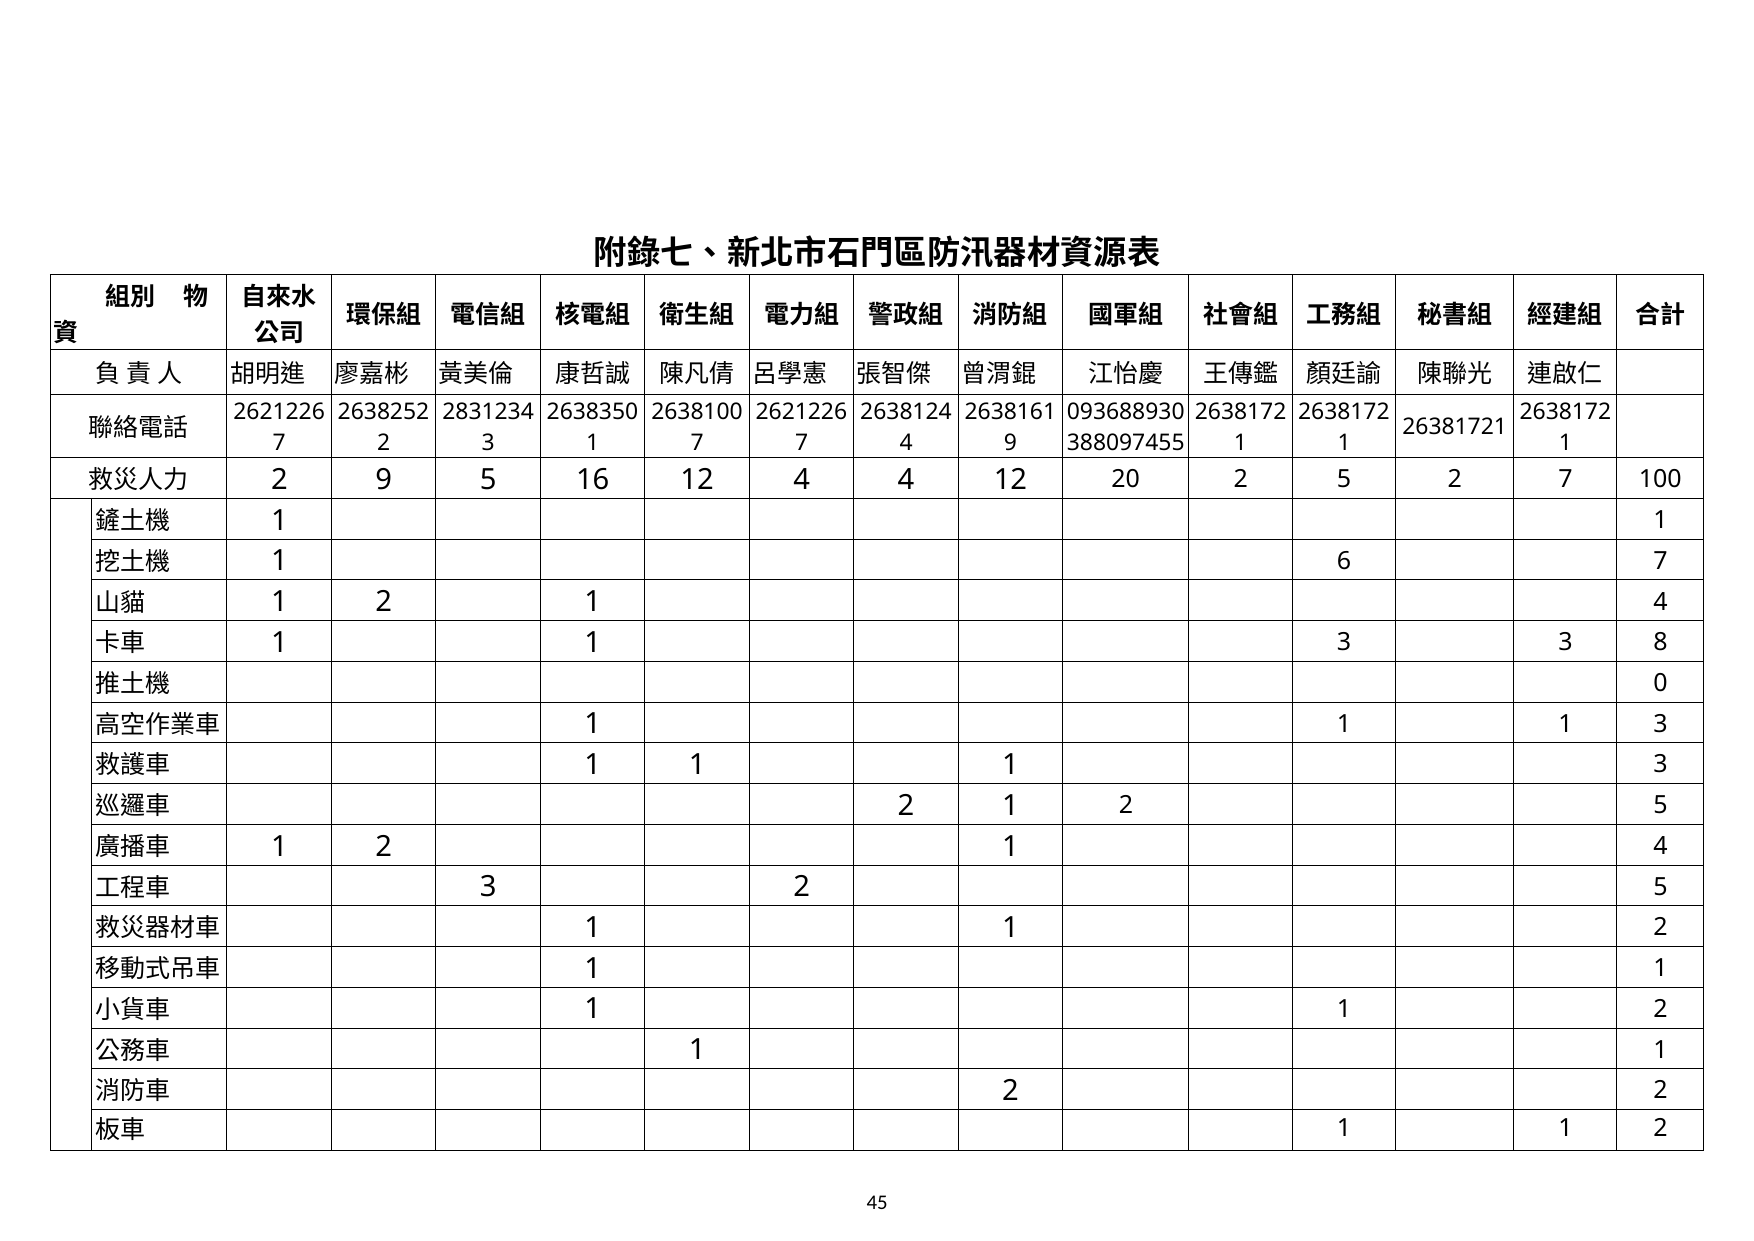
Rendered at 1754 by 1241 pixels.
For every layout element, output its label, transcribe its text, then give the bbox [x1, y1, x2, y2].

table_cell [750, 784, 853, 824]
table_cell 山貓 [92, 580, 226, 620]
table_cell [1189, 1069, 1292, 1109]
table_cell [1293, 580, 1395, 620]
table_cell [1293, 1029, 1395, 1068]
table_cell 曾渭錕 [959, 350, 1062, 394]
table_cell [436, 784, 540, 824]
table_cell 2 [1189, 458, 1292, 498]
table_cell 2 [227, 458, 331, 498]
table_cell 2 [332, 825, 435, 864]
table_cell [1063, 947, 1188, 987]
table_cell [436, 580, 540, 620]
table_cell 救護車 [92, 743, 226, 783]
table_cell 2 [1396, 458, 1513, 498]
table_cell [227, 906, 331, 946]
table_cell [1189, 540, 1292, 579]
table_cell 2 [1617, 988, 1703, 1027]
table_cell [1189, 499, 1292, 539]
table_cell 26212267 [227, 395, 331, 457]
table_cell 3 [1514, 621, 1616, 661]
table_cell [854, 540, 958, 579]
table_cell [959, 866, 1062, 905]
table_cell 救災人力 [51, 458, 226, 498]
table_cell 2 [332, 580, 435, 620]
table_cell [436, 906, 540, 946]
table_cell [332, 662, 435, 702]
table_cell [1396, 866, 1513, 905]
table_cell [959, 1029, 1062, 1068]
table_cell [227, 1029, 331, 1068]
table_cell 高空作業車 [92, 703, 226, 742]
table_cell 1 [1617, 947, 1703, 987]
table_cell 2 [1617, 906, 1703, 946]
table_cell [1063, 662, 1188, 702]
table_cell [436, 621, 540, 661]
table_cell [1189, 703, 1292, 742]
table_header 秘書組 [1396, 275, 1513, 349]
table_cell [227, 988, 331, 1027]
table_cell 3 [436, 866, 540, 905]
table_cell [854, 906, 958, 946]
table_cell [959, 703, 1062, 742]
text 附錄七、新北市石門區防汛器材資源表 [77, 226, 1677, 274]
table_cell [227, 947, 331, 987]
table_header 消防組 [959, 275, 1062, 349]
table_cell 胡明進 [227, 350, 331, 394]
table_cell [1514, 499, 1616, 539]
table_cell [1063, 866, 1188, 905]
table_cell [854, 499, 958, 539]
table_cell [436, 947, 540, 987]
table_cell 廖嘉彬 [332, 350, 435, 394]
table_cell [436, 825, 540, 864]
table_cell [1396, 1069, 1513, 1109]
table_cell [1189, 580, 1292, 620]
table_cell [750, 703, 853, 742]
table_cell [645, 866, 749, 905]
table_cell 1 [227, 540, 331, 579]
table_cell 8 [1617, 621, 1703, 661]
table_cell [750, 499, 853, 539]
table_cell [1293, 784, 1395, 824]
table_cell 推土機 [92, 662, 226, 702]
table_cell [959, 988, 1062, 1027]
table_cell 3 [1617, 703, 1703, 742]
table_cell 26212267 [750, 395, 853, 457]
table_cell 9 [332, 458, 435, 498]
table_cell 2 [854, 784, 958, 824]
table_cell 4 [1617, 580, 1703, 620]
table_cell [750, 580, 853, 620]
table_cell 4 [1617, 825, 1703, 864]
table_header 警政組 [854, 275, 958, 349]
table_cell 巡邏車 [92, 784, 226, 824]
table_cell [1063, 703, 1188, 742]
table_cell 1 [645, 1029, 749, 1068]
table_cell [1189, 784, 1292, 824]
table_cell 廣播車 [92, 825, 226, 864]
table_cell 26381244 [854, 395, 958, 457]
table_cell [854, 866, 958, 905]
table_cell 3 [1293, 621, 1395, 661]
table_cell [645, 947, 749, 987]
table_cell [959, 1110, 1062, 1149]
table_cell 2 [750, 866, 853, 905]
table_cell 1 [1293, 703, 1395, 742]
table_cell [541, 866, 644, 905]
table_cell [645, 1069, 749, 1109]
table_cell [436, 1110, 540, 1149]
table_cell [854, 743, 958, 783]
table_cell [645, 499, 749, 539]
table_cell [1189, 866, 1292, 905]
table_cell [541, 1110, 644, 1149]
table_cell [1293, 662, 1395, 702]
table_cell [1189, 1110, 1292, 1149]
table_cell [645, 784, 749, 824]
table_cell 聯絡電話 [51, 395, 226, 457]
table_cell [645, 703, 749, 742]
table_cell [959, 540, 1062, 579]
table_cell [436, 540, 540, 579]
table_cell [332, 988, 435, 1027]
table_cell [1189, 662, 1292, 702]
table_cell [332, 499, 435, 539]
table_cell [1514, 743, 1616, 783]
table_cell 江怡慶 [1063, 350, 1188, 394]
table_cell [1514, 825, 1616, 864]
table_cell [854, 988, 958, 1027]
table_cell 黃美倫 [436, 350, 540, 394]
table_cell [227, 743, 331, 783]
table_cell [854, 580, 958, 620]
table_cell 5 [1617, 866, 1703, 905]
table_cell 4 [750, 458, 853, 498]
table_cell 板車 [92, 1110, 226, 1149]
table_cell 12 [645, 458, 749, 498]
table_cell 康哲誠 [541, 350, 644, 394]
table_cell [1293, 947, 1395, 987]
table_cell [1189, 621, 1292, 661]
table_cell 陳聯光 [1396, 350, 1513, 394]
table_cell 1 [1617, 1029, 1703, 1068]
table_header 社會組 [1189, 275, 1292, 349]
table_cell 2 [1617, 1069, 1703, 1109]
table_cell [1063, 580, 1188, 620]
table_cell [750, 1029, 853, 1068]
table_cell [750, 906, 853, 946]
table_cell [332, 1110, 435, 1149]
table_cell [1514, 540, 1616, 579]
table_cell [854, 621, 958, 661]
table_cell [1189, 906, 1292, 946]
table_cell 公務車 [92, 1029, 226, 1068]
table_cell 1 [541, 621, 644, 661]
table_cell 車輛 [51, 499, 91, 1149]
table_cell [332, 703, 435, 742]
table_cell [1514, 947, 1616, 987]
table_cell 1 [645, 743, 749, 783]
table_cell [1396, 947, 1513, 987]
table_cell [854, 825, 958, 864]
table_cell [1063, 1110, 1188, 1149]
table_cell [227, 703, 331, 742]
table_cell [1514, 866, 1616, 905]
table_cell [227, 662, 331, 702]
table_cell 26381721 [1293, 395, 1395, 457]
table_cell 消防車 [92, 1069, 226, 1109]
table_cell 26381721 [1189, 395, 1292, 457]
table_cell [1514, 906, 1616, 946]
table_cell [436, 743, 540, 783]
table_cell [1396, 1029, 1513, 1068]
table_cell [332, 866, 435, 905]
table_cell [750, 947, 853, 987]
table_cell 負 責 人 [51, 350, 226, 394]
table_cell 26382522 [332, 395, 435, 457]
table_header 電信組 [436, 275, 540, 349]
table_cell [1189, 947, 1292, 987]
table_cell 小貨車 [92, 988, 226, 1027]
table_header 工務組 [1293, 275, 1395, 349]
table_cell [854, 662, 958, 702]
table_cell 1 [541, 743, 644, 783]
table_cell [1293, 1069, 1395, 1109]
table_cell 26381721 [1396, 395, 1513, 457]
table_cell [1063, 743, 1188, 783]
table_cell [645, 1110, 749, 1149]
table_cell [750, 1069, 853, 1109]
table_cell 1 [1617, 499, 1703, 539]
table_cell 26381721 [1514, 395, 1616, 457]
table_cell 2 [1617, 1110, 1703, 1149]
table_cell 2 [959, 1069, 1062, 1109]
table_cell [1396, 1110, 1513, 1149]
table_cell [332, 784, 435, 824]
table_header 環保組 [332, 275, 435, 349]
table_cell 1 [227, 499, 331, 539]
table_cell 1 [227, 621, 331, 661]
table_cell [227, 866, 331, 905]
table_cell [332, 743, 435, 783]
table_cell [750, 662, 853, 702]
table_cell [541, 499, 644, 539]
table_cell [436, 499, 540, 539]
table_cell [1293, 906, 1395, 946]
table_cell [1293, 499, 1395, 539]
table_cell 陳凡倩 [645, 350, 749, 394]
table_cell [332, 621, 435, 661]
table_cell 1 [959, 825, 1062, 864]
table_cell 救災器材車 [92, 906, 226, 946]
table_cell 呂學憲 [750, 350, 853, 394]
table_cell [1396, 540, 1513, 579]
table_cell [1293, 825, 1395, 864]
table_cell 1 [1293, 988, 1395, 1027]
table_cell [750, 743, 853, 783]
table_cell [959, 947, 1062, 987]
table_cell 6 [1293, 540, 1395, 579]
table_cell [854, 1029, 958, 1068]
table_cell [332, 947, 435, 987]
table_cell [645, 540, 749, 579]
table_cell [1514, 580, 1616, 620]
table_cell 連啟仁 [1514, 350, 1616, 394]
table_cell 26381007 [645, 395, 749, 457]
table_cell [1396, 743, 1513, 783]
table_cell 張智傑 [854, 350, 958, 394]
table_cell [1063, 825, 1188, 864]
table_cell [332, 1069, 435, 1109]
table_cell [1189, 743, 1292, 783]
table_cell 7 [1617, 540, 1703, 579]
table_cell [750, 1110, 853, 1149]
table_cell [436, 662, 540, 702]
table_cell [1396, 988, 1513, 1027]
table_cell [854, 703, 958, 742]
table_cell 26381619 [959, 395, 1062, 457]
table_cell 1 [541, 947, 644, 987]
table_cell [1514, 784, 1616, 824]
table_cell 1 [541, 703, 644, 742]
table_cell [227, 1110, 331, 1149]
table_cell 1 [541, 580, 644, 620]
table_cell [854, 947, 958, 987]
table_cell 工程車 [92, 866, 226, 905]
table_cell [1063, 1029, 1188, 1068]
table_cell 16 [541, 458, 644, 498]
table_cell [645, 988, 749, 1027]
table_cell [645, 906, 749, 946]
table_cell 王傳鑑 [1189, 350, 1292, 394]
table_cell [332, 906, 435, 946]
table_cell [1396, 784, 1513, 824]
table_cell [1514, 1029, 1616, 1068]
table_cell [541, 1069, 644, 1109]
table_cell 093688930388097455 [1063, 395, 1188, 457]
table_cell [1396, 499, 1513, 539]
table_cell [541, 1029, 644, 1068]
table_cell [959, 662, 1062, 702]
table_cell 2 [1063, 784, 1188, 824]
table_cell [227, 1069, 331, 1109]
table_cell [332, 540, 435, 579]
table_cell [854, 1110, 958, 1149]
table_header 經建組 [1514, 275, 1616, 349]
table_cell [645, 662, 749, 702]
table_cell [1617, 350, 1703, 394]
table_cell [1293, 743, 1395, 783]
table_cell [1514, 662, 1616, 702]
table_cell [436, 1029, 540, 1068]
table_cell 1 [227, 825, 331, 864]
table_header 核電組 [541, 275, 644, 349]
table_header 組別 物 資 [51, 275, 226, 349]
table_cell [959, 580, 1062, 620]
table_cell [959, 621, 1062, 661]
table_cell [1396, 703, 1513, 742]
table_cell [541, 825, 644, 864]
table_cell 1 [959, 906, 1062, 946]
table_cell [541, 784, 644, 824]
table_cell 3 [1617, 743, 1703, 783]
table_cell 挖土機 [92, 540, 226, 579]
table_cell 1 [1514, 1110, 1616, 1149]
table_cell [541, 540, 644, 579]
table_cell 1 [1293, 1110, 1395, 1149]
table_cell [1189, 825, 1292, 864]
table_cell [750, 988, 853, 1027]
table_cell 26383501 [541, 395, 644, 457]
table_cell [1396, 825, 1513, 864]
table_cell [1063, 1069, 1188, 1109]
table_header 國軍組 [1063, 275, 1188, 349]
table_cell [645, 621, 749, 661]
table_cell 28312343 [436, 395, 540, 457]
table_cell [1063, 540, 1188, 579]
table_cell [645, 580, 749, 620]
table_header 電力組 [750, 275, 853, 349]
table_cell [436, 703, 540, 742]
table_cell [645, 825, 749, 864]
table_cell 5 [1293, 458, 1395, 498]
table_cell 鏟土機 [92, 499, 226, 539]
table_cell [1063, 621, 1188, 661]
table_cell 顏廷諭 [1293, 350, 1395, 394]
table_cell [750, 540, 853, 579]
table_cell [436, 1069, 540, 1109]
table_cell 5 [436, 458, 540, 498]
table_cell 5 [1617, 784, 1703, 824]
table_cell [750, 825, 853, 864]
table_cell [1396, 662, 1513, 702]
table_cell 20 [1063, 458, 1188, 498]
table_cell [332, 1029, 435, 1068]
table_cell [1063, 499, 1188, 539]
table_cell [1063, 906, 1188, 946]
table_cell 卡車 [92, 621, 226, 661]
table_cell [750, 621, 853, 661]
table_cell [854, 1069, 958, 1109]
table_cell 1 [1514, 703, 1616, 742]
table_cell [1063, 988, 1188, 1027]
table_cell 0 [1617, 662, 1703, 702]
table_cell 7 [1514, 458, 1616, 498]
table_cell [1396, 906, 1513, 946]
table_cell [1396, 621, 1513, 661]
table_header 自來水公司 [227, 275, 331, 349]
table_cell [227, 784, 331, 824]
table_cell 1 [541, 906, 644, 946]
table_cell [1293, 866, 1395, 905]
table_cell [1189, 1029, 1292, 1068]
table_cell [959, 499, 1062, 539]
table_cell 12 [959, 458, 1062, 498]
table_cell 1 [541, 988, 644, 1027]
table_cell [1514, 988, 1616, 1027]
table_cell [1189, 988, 1292, 1027]
table_cell [541, 662, 644, 702]
table_cell 1 [959, 784, 1062, 824]
table_cell [1617, 395, 1703, 457]
table_cell 1 [227, 580, 331, 620]
table_header 合計 [1617, 275, 1703, 349]
table_header 衛生組 [645, 275, 749, 349]
table_cell 100 [1617, 458, 1703, 498]
table_cell [1514, 1069, 1616, 1109]
table_cell 移動式吊車 [92, 947, 226, 987]
table_cell [436, 988, 540, 1027]
table_cell 4 [854, 458, 958, 498]
table_cell 1 [959, 743, 1062, 783]
table_cell [1396, 580, 1513, 620]
